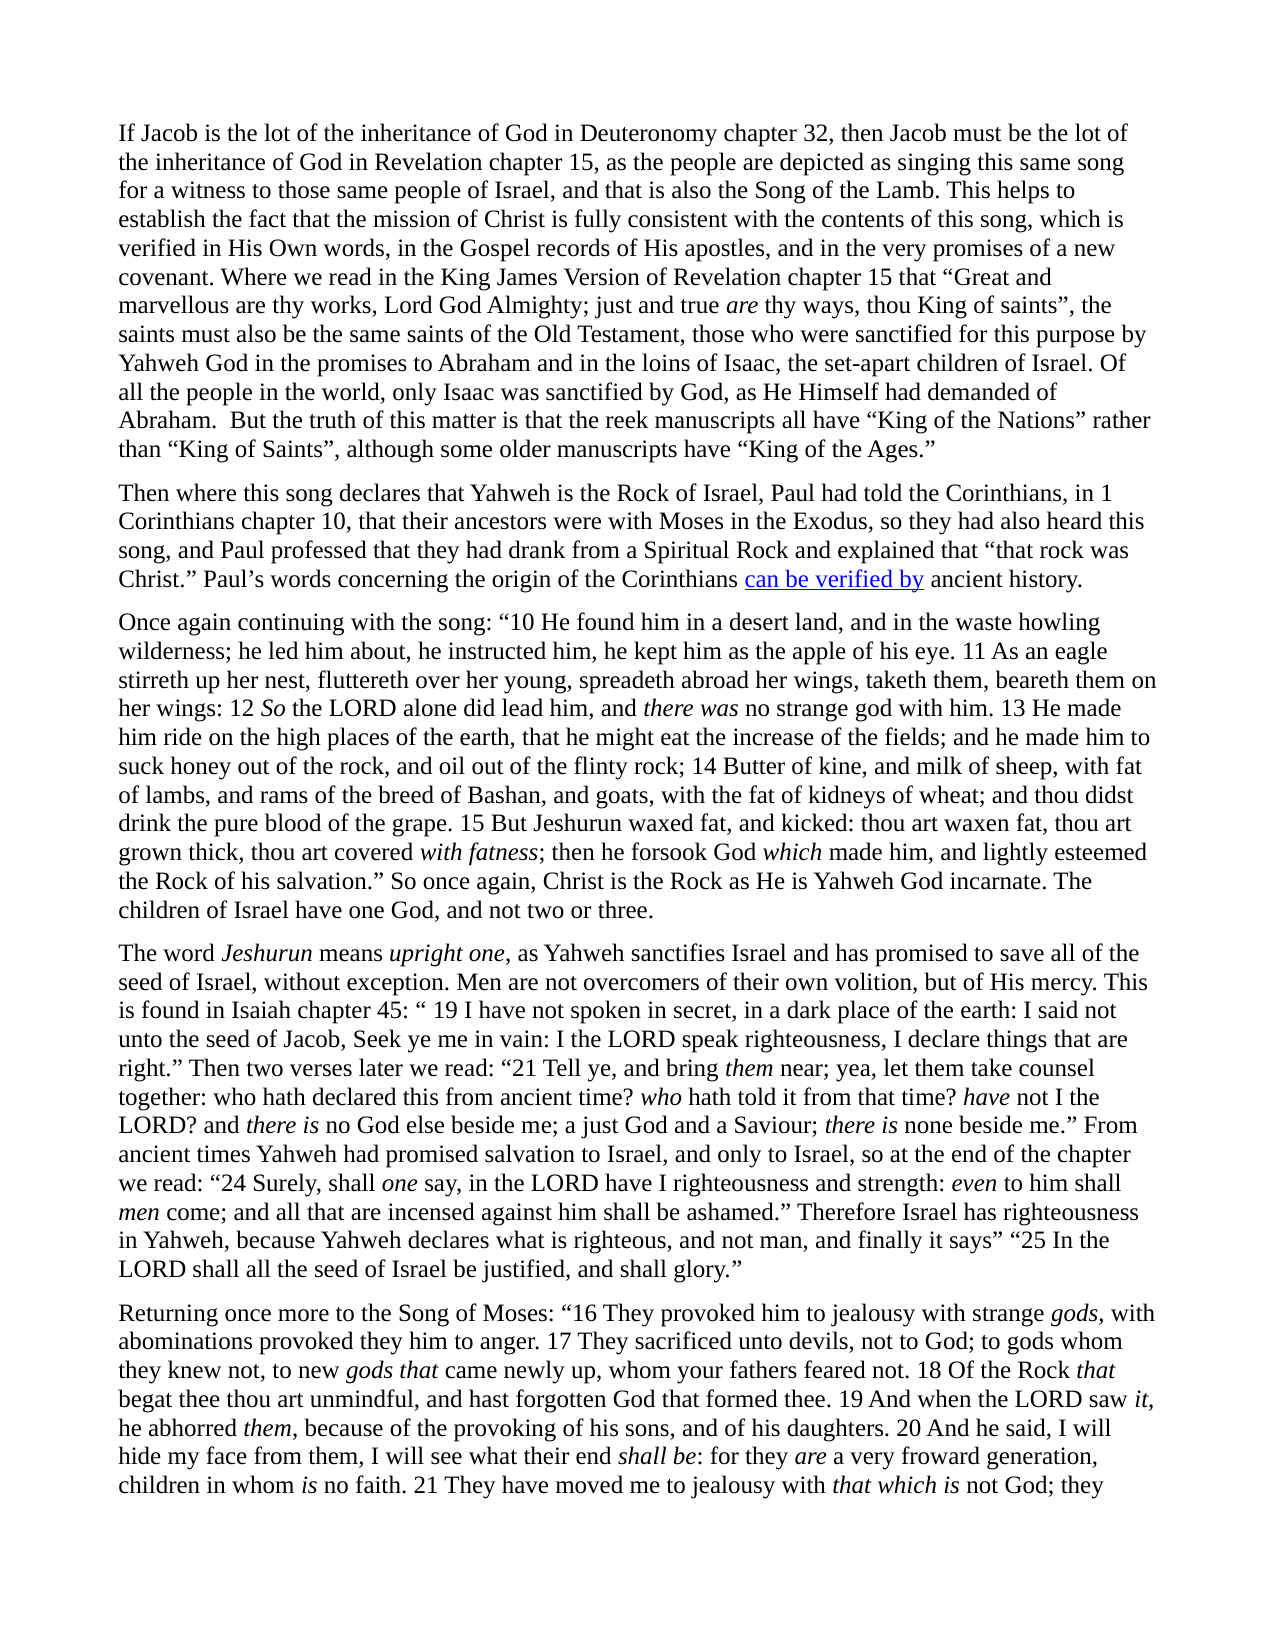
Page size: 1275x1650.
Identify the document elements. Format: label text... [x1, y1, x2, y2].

text Returning once more to the Song of Moses: “16 They provoked him to jealousy with strange gods, with abominations provoked they him to anger. 17 They sacrificed unto devils, not to God; to gods whom they knew not, to new gods that came newly up, whom your fathers feared not. 18 Of the Rock that begat thee thou art unmindful, and hast forgotten God that formed thee. 19 And when the LORD saw it, he abhorred them, because of the provoking of his sons, and of his daughters. 20 And he said, I will hide my face from them, I will see what their end shall be: for they are a very froward generation, children in whom is no faith. 21 They have moved me to jealousy with that which is not God; they [118, 1298, 1157, 1499]
text Once again continuing with the song: “10 He found him in a desert land, and in the waste howling wilderness; he led him about, he instructed him, he kept him as the apple of his eye. 11 As an eagle stirreth up her nest, fluttereth over her young, spreadeth abroad her wings, taketh them, beareth them on her wings: 12 So the LORD alone did lead him, and there was no strange god with him. 13 He made him ride on the high places of the earth, that he might eat the increase of the fields; and he made him to suck honey out of the rock, and oil out of the flinty rock; 14 Butter of kine, and milk of sheep, with fat of lambs, and rams of the breed of Bashan, and goats, with the fat of kidneys of wheat; and thou didst drink the pure blood of the grape. 15 But Jeshurun waxed fat, and kicked: thou art waxen fat, thou art grown thick, thou art covered with fatness; then he forsook God which made him, and lightly esteemed the Rock of his salvation.” So once again, Christ is the Rock as He is Yahweh God incarnate. The children of Israel have one God, and not two or three. [118, 607, 1157, 923]
text Then where this song declares that Yahweh is the Rock of Israel, Paul had told the Corinthians, in 1 Corinthians chapter 10, that their ancestors were with Moses in the Exodus, so they had also heard this song, and Paul professed that they had drank from a Spiritual Rock and explained that “that rock was Christ.” Paul’s words concerning the origin of the Corinthians can be verified by ancient history. [118, 478, 1157, 593]
text The word Jeshurun means upright one, as Yahweh sanctifies Israel and has promised to save all of the seed of Israel, without exception. Men are not overcomers of their own volition, but of His mercy. This is found in Isaiah chapter 45: “ 19 I have not spoken in secret, in a dark place of the earth: I said not unto the seed of Jacob, Seek ye me in vain: I the LORD speak righteousness, I declare things that are right.” Then two verses later we read: “21 Tell ye, and bring them near; yea, let them take counsel together: who hath declared this from ancient time? who hath told it from that time? have not I the LORD? and there is no God else beside me; a just God and a Saviour; there is none beside me.” From ancient times Yahweh had promised salvation to Israel, and only to Israel, so at the end of the chapter we read: “24 Surely, shall one say, in the LORD have I righteousness and strength: even to him shall men come; and all that are incensed against him shall be ashamed.” Therefore Israel has righteousness in Yahweh, because Yahweh declares what is righteous, and not man, and finally it says” “25 In the LORD shall all the seed of Israel be justified, and shall glory.” [118, 938, 1157, 1283]
text If Jacob is the lot of the inheritance of God in Deuteronomy chapter 32, then Jacob must be the lot of the inheritance of God in Revelation chapter 15, as the people are depicted as singing this same song for a witness to those same people of Israel, and that is also the Song of the Lamb. This helps to establish the fact that the mission of Christ is fully consistent with the contents of this song, which is verified in His Own words, in the Gospel records of His apostles, and in the very promises of a new covenant. Where we read in the King James Version of Revelation chapter 15 that “Great and marvellous are thy works, Lord God Almighty; just and true are thy ways, thou King of saints”, the saints must also be the same saints of the Old Testament, those who were sanctified for this purpose by Yahweh God in the promises to Abraham and in the loins of Isaac, the set-apart children of Israel. Of all the people in the world, only Isaac was sanctified by God, as He Himself had demanded of Abraham. But the truth of this matter is that the reek manuscripts all have “King of the Nations” rather than “King of Saints”, although some older manuscripts have “King of the Ages.” [118, 118, 1157, 463]
